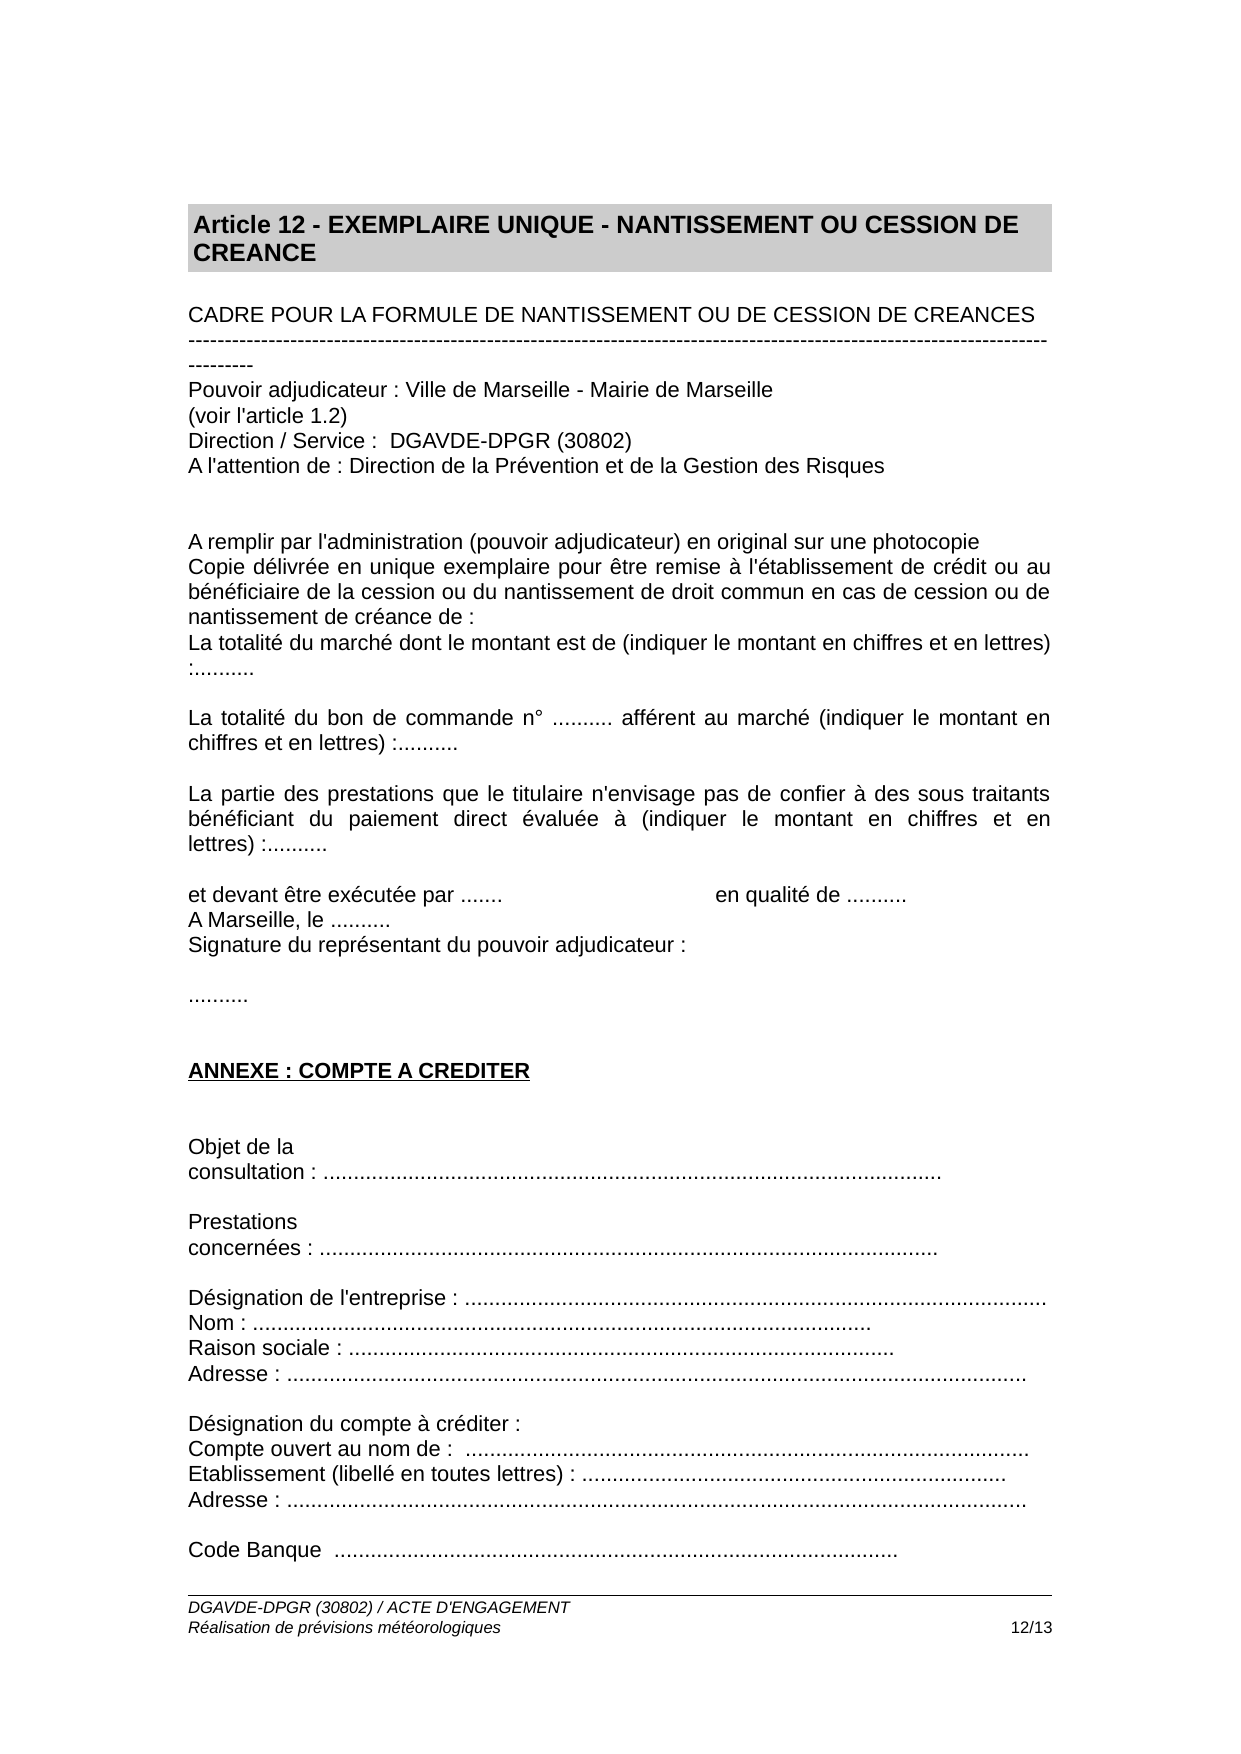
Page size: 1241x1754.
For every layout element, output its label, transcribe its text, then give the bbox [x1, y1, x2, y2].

text Adresse : .......................................................................................................................... [188, 1487, 1052, 1512]
text Code Banque ............................................................................................. [188, 1537, 1052, 1562]
text ------------------------------------------------------------------------------------------------------------------------------- [188, 327, 1052, 377]
text La totalité du bon de commande n° .......... afférent au marché (indiquer le montant en chiffres et en lettres) :.......... [188, 705, 1052, 756]
text A remplir par l'administration (pouvoir adjudicateur) en original sur une photocopie [188, 529, 1052, 554]
text CADRE POUR LA FORMULE DE NANTISSEMENT OU DE CESSION DE CREANCES [188, 302, 1052, 327]
text Nom : ...................................................................................................... [188, 1310, 1052, 1335]
text Adresse : .......................................................................................................................... [188, 1361, 1052, 1386]
text Compte ouvert au nom de : ............................................................................................. [188, 1436, 1052, 1461]
subtitle EXEMPLAIRE UNIQUE - NANTISSEMENT OU CESSION DE CREANCE [190, 207, 1050, 270]
text Direction / Service : DGAVDE-DPGR (30802) [188, 428, 1052, 453]
text La totalité du marché dont le montant est de (indiquer le montant en chiffres et en lettres) :.......... [188, 629, 1052, 680]
text Désignation du compte à créditer : [188, 1411, 1052, 1436]
text La partie des prestations que le titulaire n'envisage pas de confier à des sous traitants bénéficiant du paiement direct évaluée à (indiquer le montant en chiffres et en lettres) :.......... [188, 781, 1052, 856]
text Signature du représentant du pouvoir adjudicateur : [188, 932, 1052, 957]
text ANNEXE : COMPTE A CREDITER [188, 1058, 1052, 1083]
text Etablissement (libellé en toutes lettres) : ...................................................................... [188, 1461, 1052, 1487]
text (voir l'article 1.2) [188, 403, 1052, 428]
text Désignation de l'entreprise : ................................................................................................ [188, 1285, 1052, 1310]
text Pouvoir adjudicateur : Ville de Marseille - Mairie de Marseille [188, 377, 1052, 403]
text et devant être exécutée par ....... en qualité de .......... [188, 882, 1052, 907]
text Objet de la consultation : ...................................................................................................... [188, 1134, 1052, 1184]
text Raison sociale : .......................................................................................... [188, 1335, 1052, 1361]
text Copie délivrée en unique exemplaire pour être remise à l'établissement de crédit ou au bénéficiaire de la cession ou du nantissement de droit commun en cas de cession ou de nantissement de créance de : [188, 554, 1052, 629]
text Prestations concernées : ...................................................................................................... [188, 1209, 1052, 1260]
text .......... [188, 982, 1052, 1008]
text A Marseille, le .......... [188, 907, 1052, 932]
text A l'attention de : Direction de la Prévention et de la Gestion des Risques [188, 453, 1052, 478]
